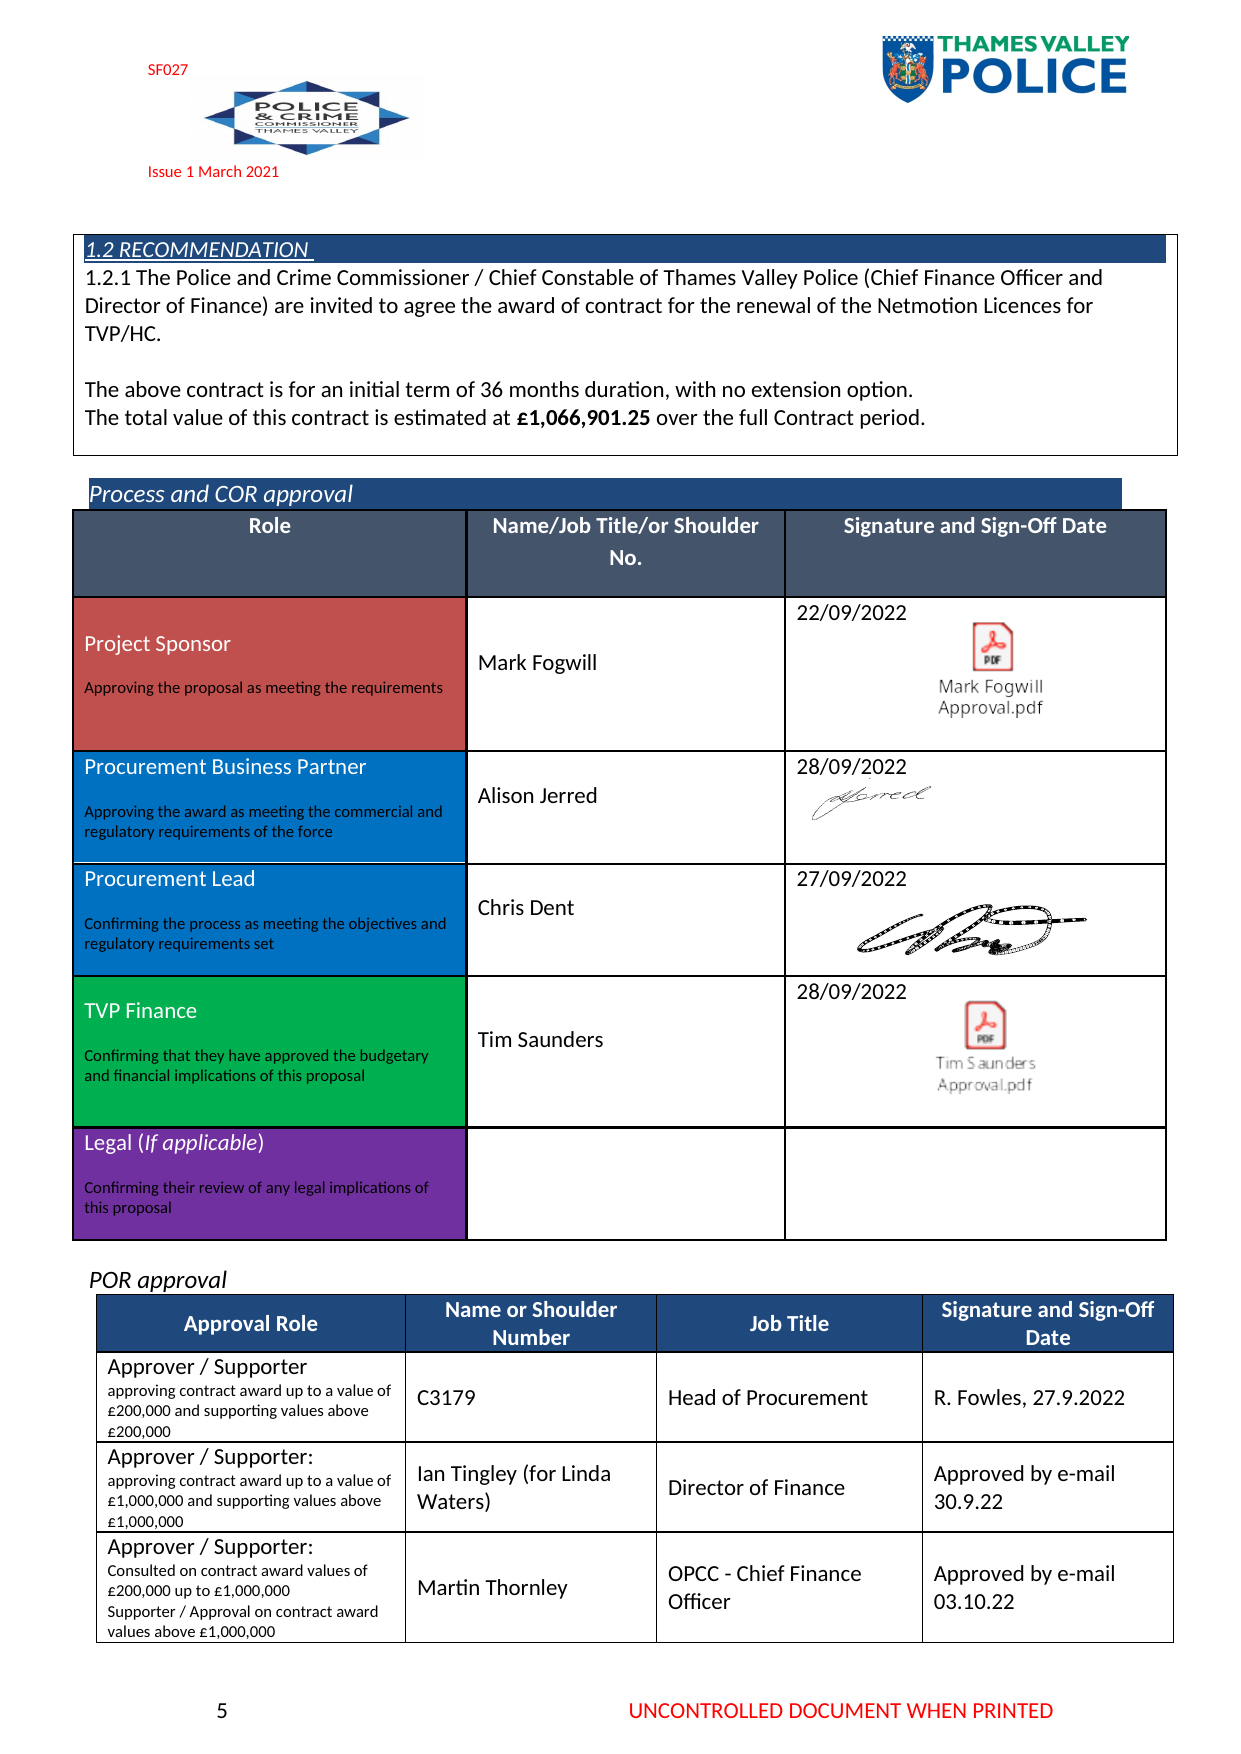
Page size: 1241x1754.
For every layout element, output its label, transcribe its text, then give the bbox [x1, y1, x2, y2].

table_cell Head of Procurement [657, 1353, 922, 1441]
table_cell Alison Jerred [468, 752, 784, 862]
table_cell Approver / Supporter: Consulted on contract award values of £200,000 up to £1,000,000 Supporter / Approval on contract award values above £1,000,000 [97, 1533, 405, 1642]
table_cell Approver / Supporter approving contract award up to a value of £200,000 and supporting values above £200,000 [97, 1353, 405, 1441]
table_cell Approved by e-mail 03.10.22 [923, 1533, 1173, 1642]
table_header 1.2 RECOMMENDATION 1.2.1 The Police and Crime Commissioner / Chief Constable of Thames Valley Police (Chief Finance Officer and Director of Finance) are invited to agree the award of contract for the renewal of the Netmotion Licences for TVP/HC. The above contract is for an initial term of 36 months duration, with no extension option. The total value of this contract is estimated at £1,066,901.25 over the full Contract period. [74, 235, 1177, 454]
table_cell Chris Dent [468, 865, 784, 975]
table_cell Approver / Supporter: approving contract award up to a value of £1,000,000 and supporting values above £1,000,000 [97, 1443, 405, 1531]
table_cell [786, 1129, 1165, 1239]
table_cell 27/09/2022 [786, 865, 1165, 975]
text POR approval [89, 1264, 1122, 1294]
table_header Approval Role [97, 1295, 405, 1351]
table_cell 28/09/2022 [786, 977, 1165, 1126]
table_cell Mark Fogwill [468, 598, 784, 750]
table_cell Procurement Lead Confirming the process as meeting the objectives and regulatory requirements set [74, 865, 465, 975]
table_cell R. Fowles, 27.9.2022 [923, 1353, 1173, 1441]
table_cell Approved by e-mail 30.9.22 [923, 1443, 1173, 1531]
table_header Signature and Sign-Off Date [923, 1295, 1173, 1351]
table_cell Tim Saunders [468, 977, 784, 1126]
table_header Role [74, 511, 465, 596]
table_header Name or Shoulder Number [406, 1295, 656, 1351]
table_cell Ian Tingley (for Linda Waters) [406, 1443, 656, 1531]
table_cell Director of Finance [657, 1443, 922, 1531]
table_cell Martin Thornley [406, 1533, 656, 1642]
table_cell [468, 1129, 784, 1239]
table_header Signature and Sign-Off Date [786, 511, 1165, 596]
table_cell OPCC - Chief Finance Officer [657, 1533, 922, 1642]
table_header Name/Job Title/or Shoulder No. [468, 511, 784, 596]
table_header Job Title [657, 1295, 922, 1351]
table_cell Project Sponsor Approving the proposal as meeting the requirements [74, 598, 465, 750]
table_cell Legal (If applicable) Confirming their review of any legal implications of this proposal [74, 1129, 465, 1239]
table_cell Procurement Business Partner Approving the award as meeting the commercial and regulatory requirements of the force [74, 752, 465, 862]
table_cell C3179 [406, 1353, 656, 1441]
table_cell 28/09/2022 [786, 752, 1165, 862]
text Process and COR approval [89, 478, 1122, 509]
table_cell 22/09/2022 [786, 598, 1165, 750]
table_cell TVP Finance Confirming that they have approved the budgetary and financial implications of this proposal [74, 977, 465, 1126]
